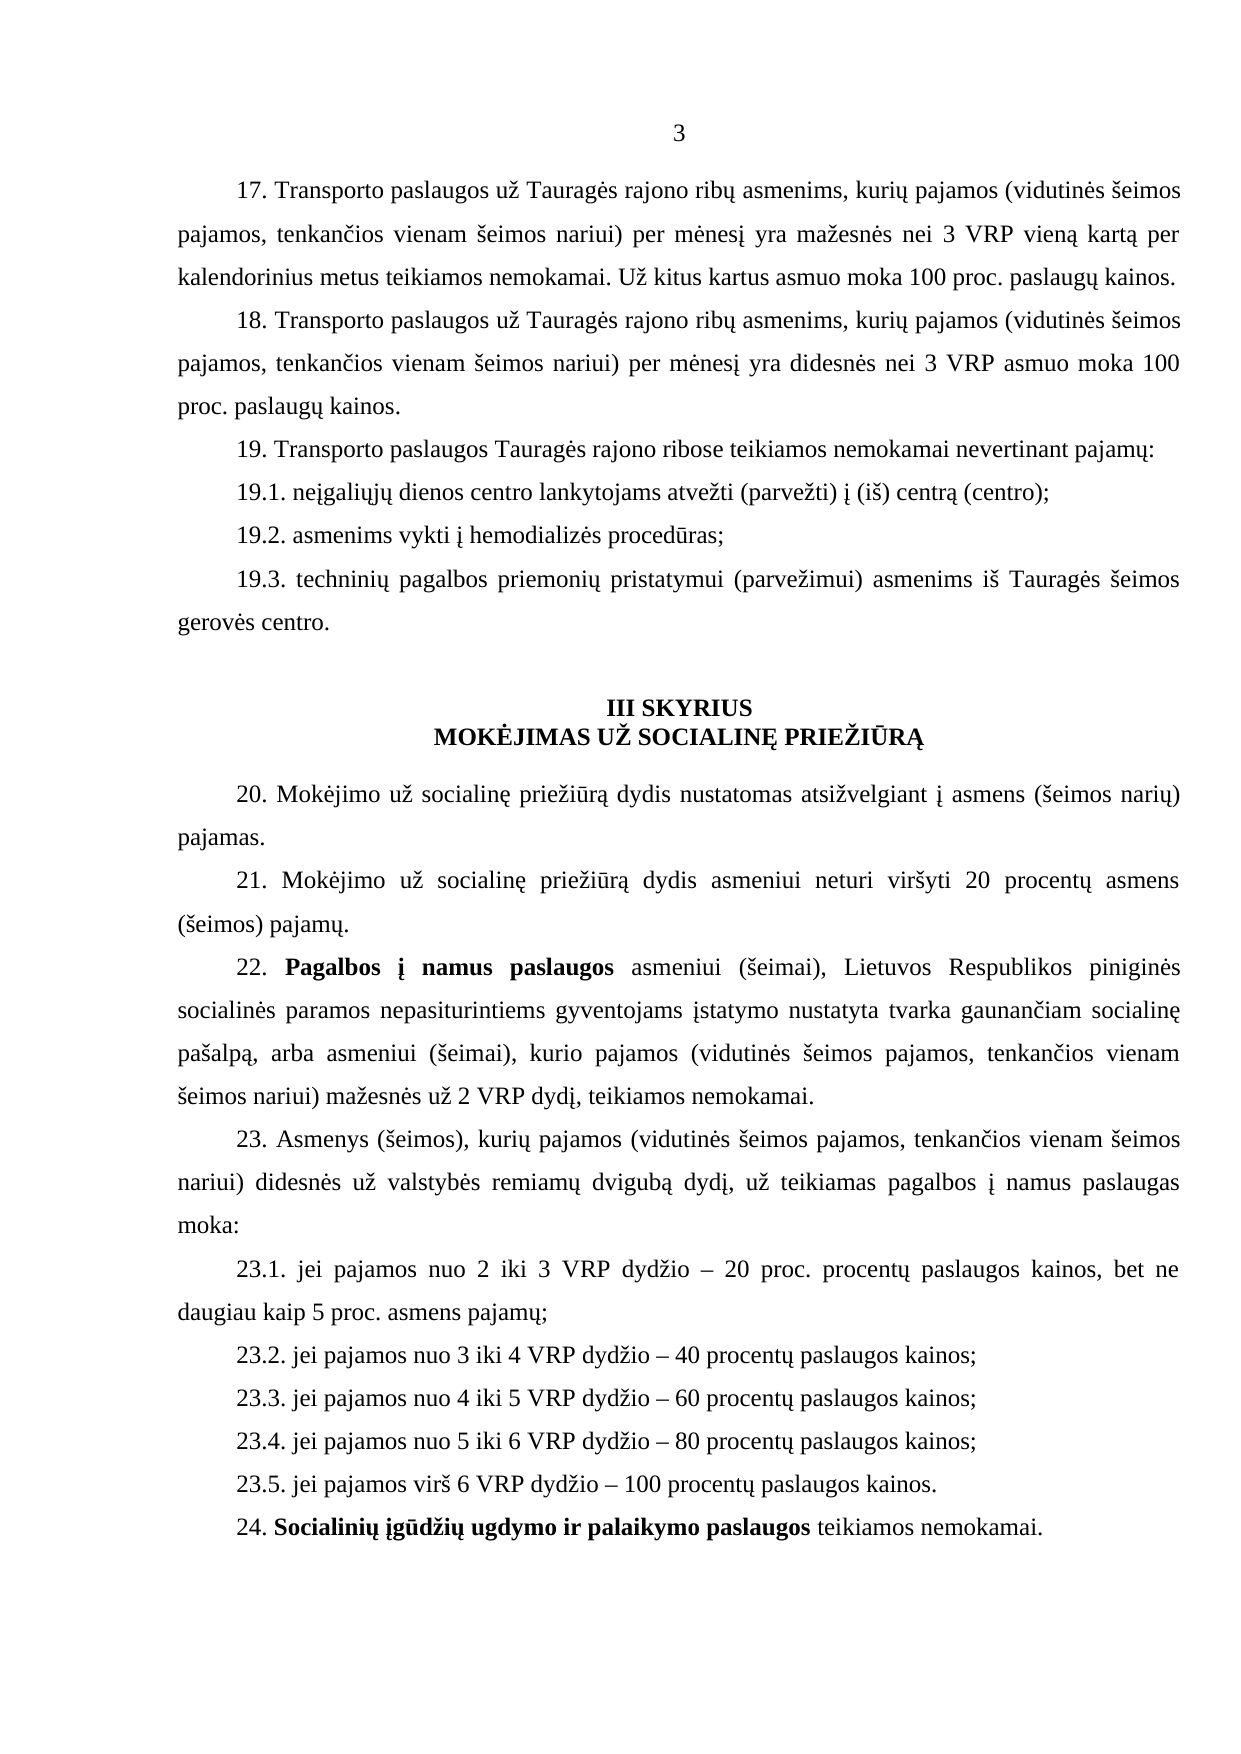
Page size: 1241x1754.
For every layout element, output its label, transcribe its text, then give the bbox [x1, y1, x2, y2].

text 23.1. jei pajamos nuo 2 iki 3 VRP dydžio – 20 proc. procentų paslaugos kainos, bet ne daugiau kaip 5 proc. asmens pajamų; [177, 1254, 1181, 1326]
text III SKYRIUS [177, 693, 1181, 722]
text 23.2. jei pajamos nuo 3 iki 4 VRP dydžio – 40 procentų paslaugos kainos; [177, 1340, 1181, 1369]
text 19.3. techninių pagalbos priemonių pristatymui (parvežimui) asmenims iš Tauragės šeimos gerovės centro. [177, 564, 1181, 636]
text 23.4. jei pajamos nuo 5 iki 6 VRP dydžio – 80 procentų paslaugos kainos; [177, 1426, 1181, 1455]
text 18. Transporto paslaugos už Tauragės rajono ribų asmenims, kurių pajamos (vidutinės šeimos pajamos, tenkančios vienam šeimos nariui) per mėnesį yra didesnės nei 3 VRP asmuo moka 100 proc. paslaugų kainos. [177, 305, 1181, 420]
text 22. Pagalbos į namus paslaugos asmeniui (šeimai), Lietuvos Respublikos piniginės socialinės paramos nepasiturintiems gyventojams įstatymo nustatyta tvarka gaunančiam socialinę pašalpą, arba asmeniui (šeimai), kurio pajamos (vidutinės šeimos pajamos, tenkančios vienam šeimos nariui) mažesnės už 2 VRP dydį, teikiamos nemokamai. [177, 952, 1181, 1110]
text 19.2. asmenims vykti į hemodializės procedūras; [177, 521, 1181, 549]
text 20. Mokėjimo už socialinę priežiūrą dydis nustatomas atsižvelgiant į asmens (šeimos narių) pajamas. [177, 779, 1181, 851]
text 21. Mokėjimo už socialinę priežiūrą dydis asmeniui neturi viršyti 20 procentų asmens (šeimos) pajamų. [177, 866, 1181, 937]
text 19.1. neįgaliųjų dienos centro lankytojams atvežti (parvežti) į (iš) centrą (centro); [177, 477, 1181, 506]
text MOKĖJIMAS UŽ SOCIALINĘ PRIEŽIŪRĄ [177, 722, 1181, 751]
text 17. Transporto paslaugos už Tauragės rajono ribų asmenims, kurių pajamos (vidutinės šeimos pajamos, tenkančios vienam šeimos nariui) per mėnesį yra mažesnės nei 3 VRP vieną kartą per kalendorinius metus teikiamos nemokamai. Už kitus kartus asmuo moka 100 proc. paslaugų kainos. [177, 176, 1181, 291]
text 24. Socialinių įgūdžių ugdymo ir palaikymo paslaugos teikiamos nemokamai. [177, 1512, 1181, 1541]
text 23.3. jei pajamos nuo 4 iki 5 VRP dydžio – 60 procentų paslaugos kainos; [177, 1383, 1181, 1412]
text 19. Transporto paslaugos Tauragės rajono ribose teikiamos nemokamai nevertinant pajamų: [177, 434, 1181, 463]
text 23. Asmenys (šeimos), kurių pajamos (vidutinės šeimos pajamos, tenkančios vienam šeimos nariui) didesnės už valstybės remiamų dvigubą dydį, už teikiamas pagalbos į namus paslaugas moka: [177, 1124, 1181, 1239]
text 23.5. jei pajamos virš 6 VRP dydžio – 100 procentų paslaugos kainos. [177, 1469, 1181, 1498]
